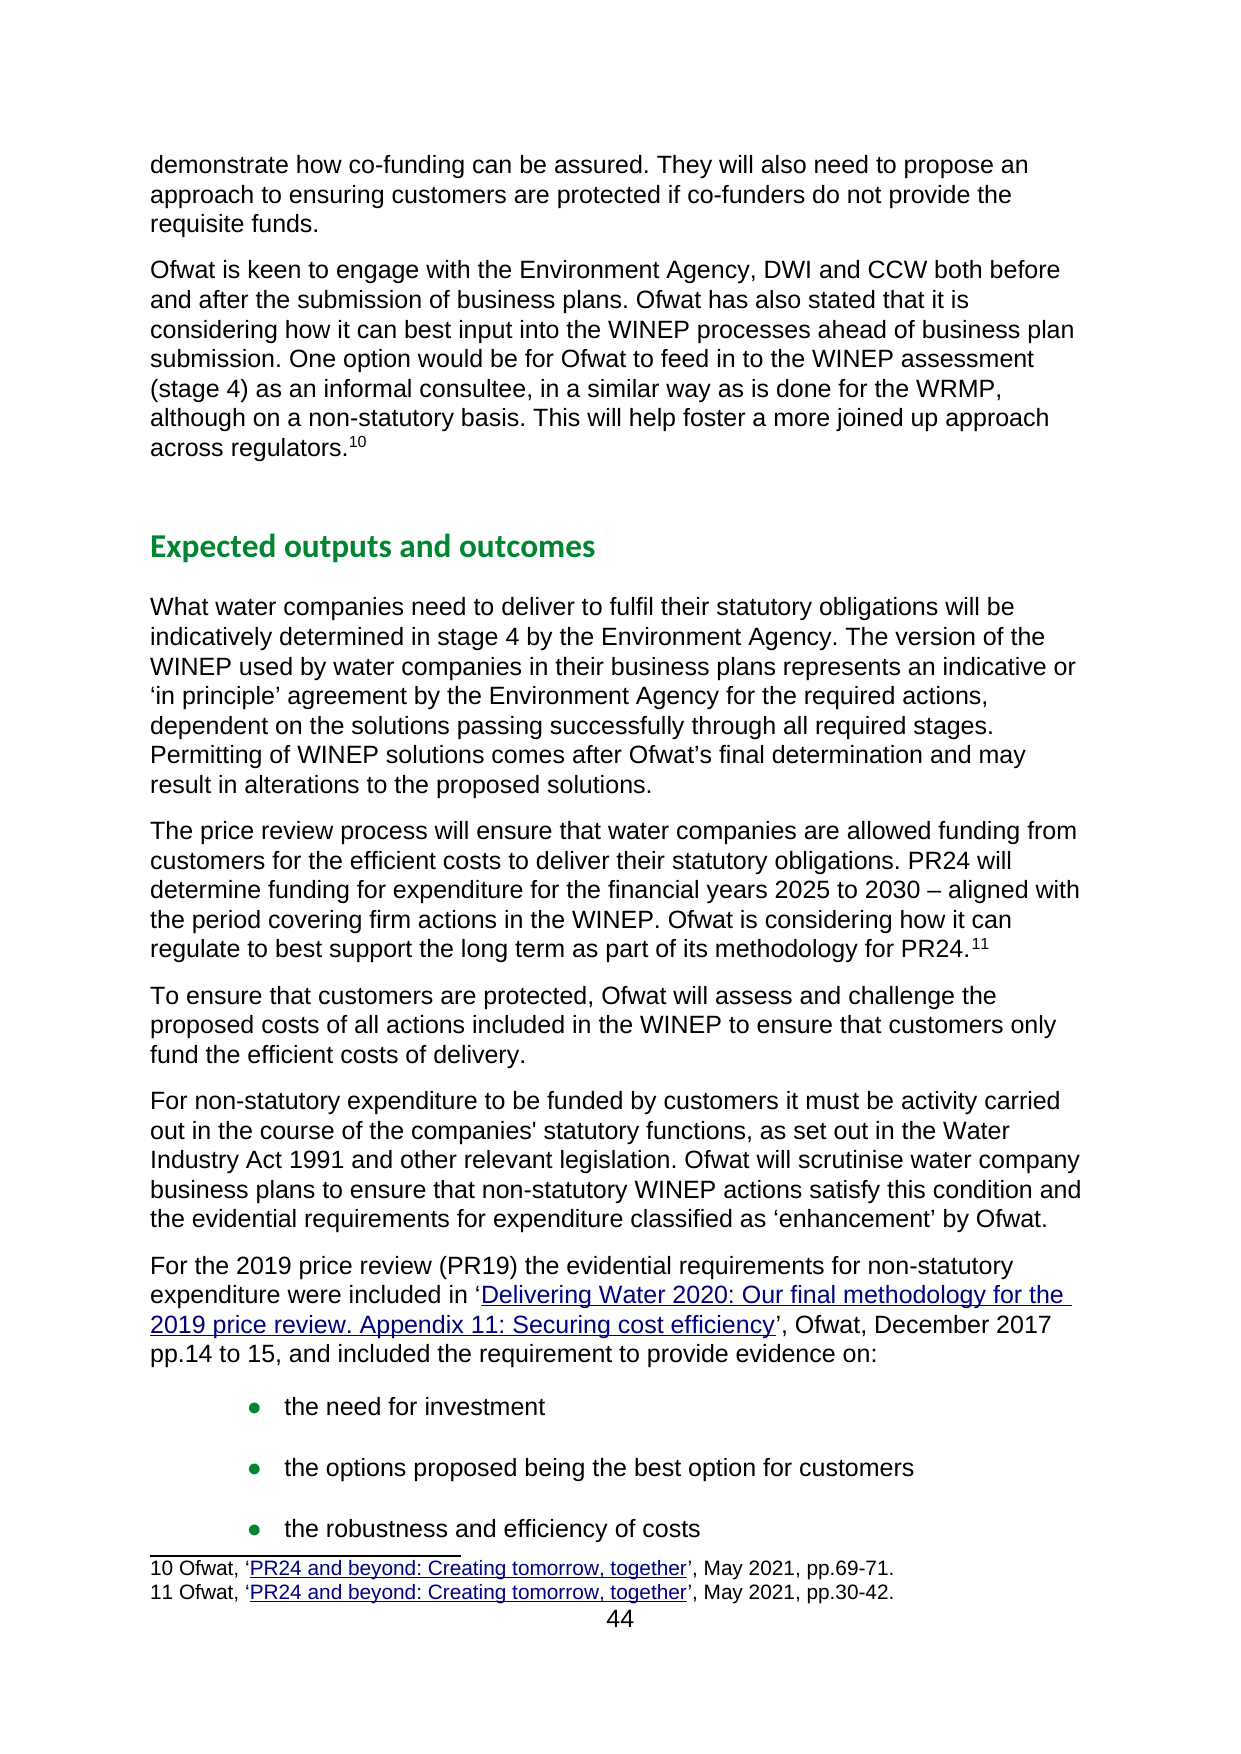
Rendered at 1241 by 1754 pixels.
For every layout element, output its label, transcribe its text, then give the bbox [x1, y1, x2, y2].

text demonstrate how co-funding can be assured. They will also need to propose an approach to ensuring customers are protected if co-funders do not provide the requisite funds. [150, 150, 1090, 238]
text Ofwat, ‘PR24 and beyond: Creating tomorrow, together’, May 2021, pp.69-71. [150, 1556, 1090, 1580]
text What water companies need to deliver to fulfil their statutory obligations will be indicatively determined in stage 4 by the Environment Agency. The version of the WINEP used by water companies in their business plans represents an indicative or ‘in principle’ agreement by the Environment Agency for the required actions, dependent on the solutions passing successfully through all required stages. Permitting of WINEP solutions comes after Ofwat’s final determination and may result in alterations to the proposed solutions. [150, 592, 1090, 798]
text Ofwat is keen to engage with the Environment Agency, DWI and CCW both before and after the submission of business plans. Ofwat has also stated that it is considering how it can best input into the WINEP processes ahead of business plan submission. One option would be for Ofwat to feed in to the WINEP assessment (stage 4) as an informal consultee, in a similar way as is done for the WRMP, although on a non-statutory basis. This will help foster a more joined up approach across regulators. [150, 255, 1090, 462]
text The price review process will ensure that water companies are allowed funding from customers for the efficient costs to deliver their statutory obligations. PR24 will determine funding for expenditure for the financial years 2025 to 2030 – aligned with the period covering firm actions in the WINEP. Ofwat is considering how it can regulate to best support the long term as part of its methodology for PR24. [150, 816, 1090, 963]
list the options proposed being the best option for customers [247, 1453, 1090, 1481]
text Ofwat, ‘PR24 and beyond: Creating tomorrow, together’, May 2021, pp.30-42. [150, 1580, 1090, 1604]
text For non-statutory expenditure to be funded by customers it must be activity carried out in the course of the companies' statutory functions, as set out in the Water Industry Act 1991 and other relevant legislation. Ofwat will scrutinise water company business plans to ensure that non-statutory WINEP actions satisfy this condition and the evidential requirements for expenditure classified as ‘enhancement’ by Ofwat. [150, 1086, 1090, 1233]
subtitle Expected outputs and outcomes [150, 525, 1090, 566]
list the robustness and efficiency of costs [247, 1513, 1090, 1542]
list the need for investment [247, 1392, 1090, 1421]
text For the 2019 price review (PR19) the evidential requirements for non-statutory expenditure were included in ‘Delivering Water 2020: Our final methodology for the 2019 price review. Appendix 11: Securing cost efficiency’, Ofwat, December 2017 pp.14 to 15, and included the requirement to provide evidence on: [150, 1251, 1090, 1368]
text To ensure that customers are protected, Ofwat will assess and challenge the proposed costs of all actions included in the WINEP to ensure that customers only fund the efficient costs of delivery. [150, 981, 1090, 1068]
